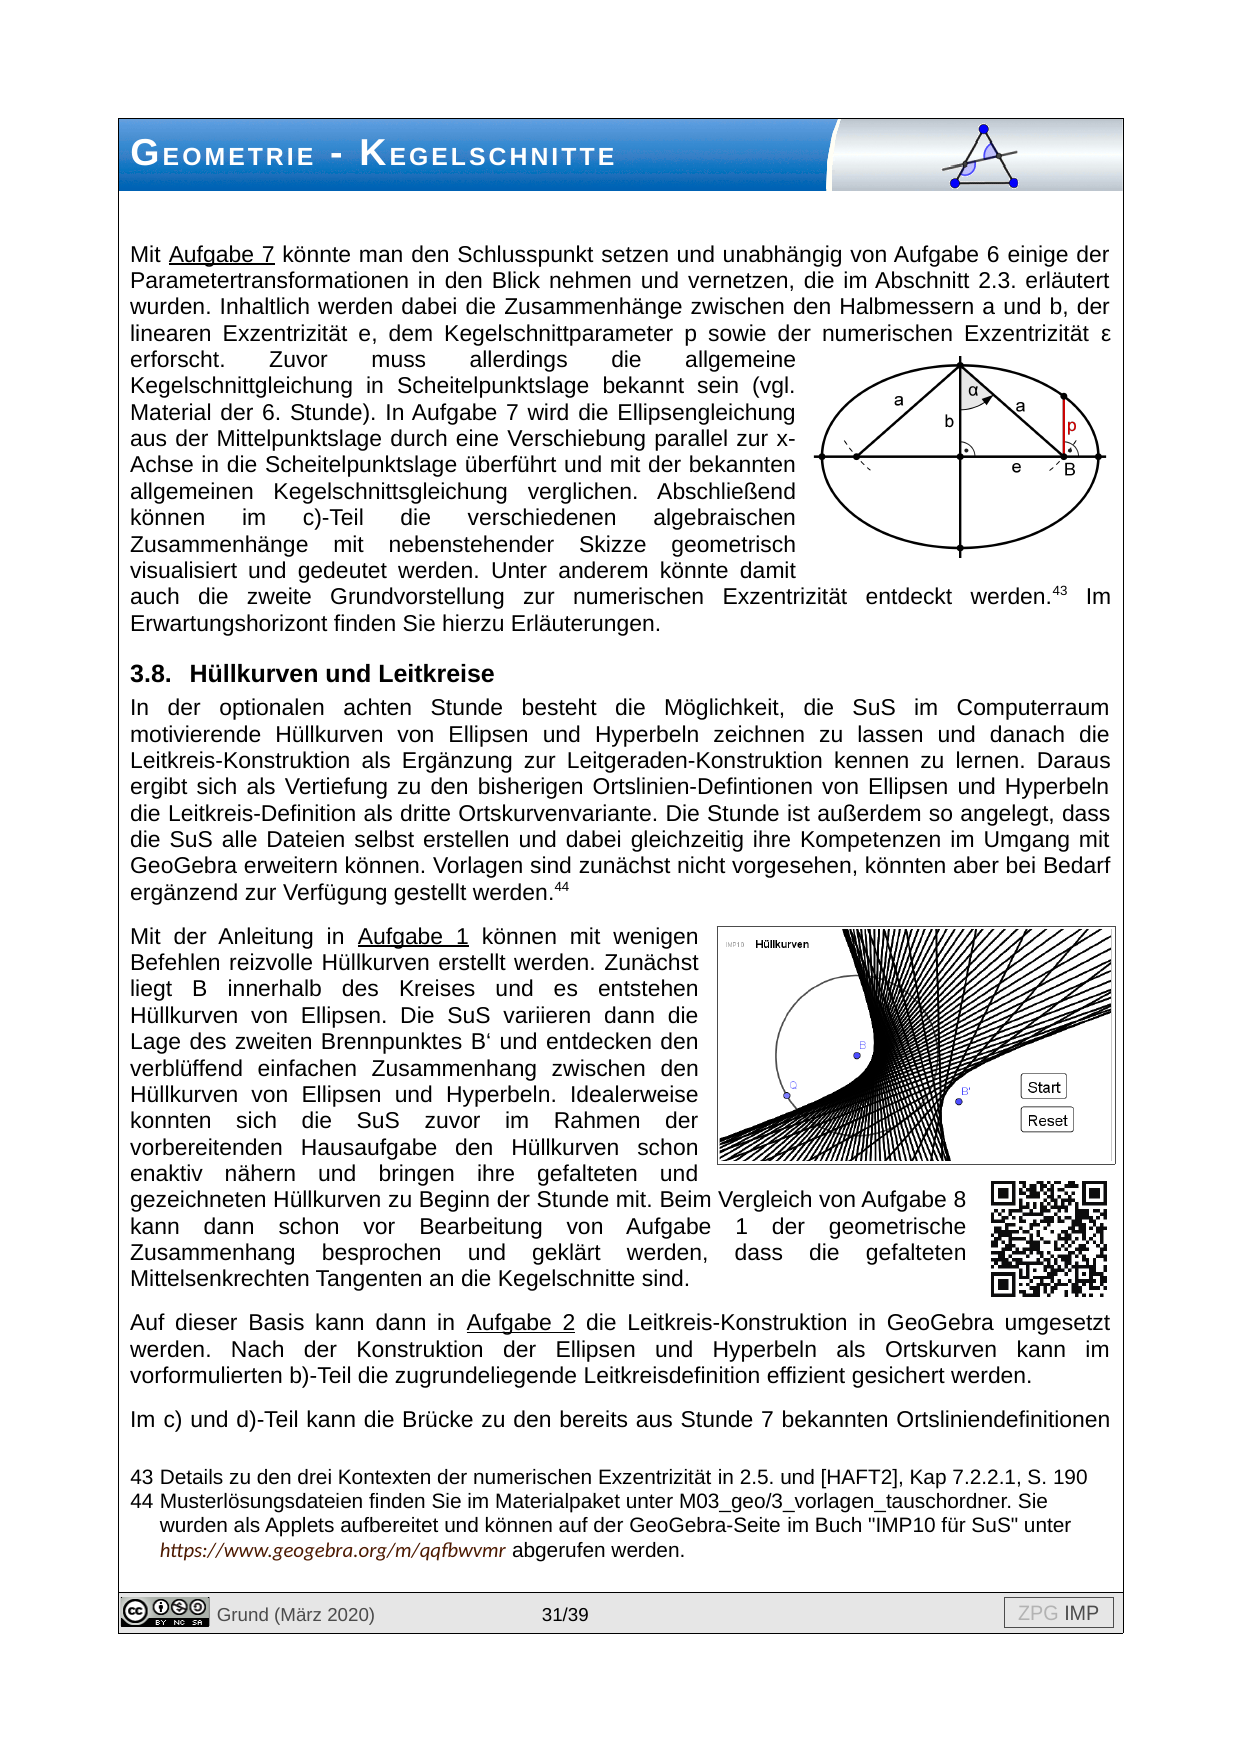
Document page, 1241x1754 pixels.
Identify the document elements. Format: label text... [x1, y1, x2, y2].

picture [120, 1597, 210, 1627]
text Musterlösungsdateien finden Sie im Materialpaket unter M03_geo/3_vorlagen_tauschordner. Sie wurden als Applets aufbereitet und können auf der GeoGebra-Seite im Buch "IMP10 für SuS" unter https://www.geogebra.org/m/qqfbwvmr abgerufen werden. [130, 1489, 1123, 1562]
picture [984, 1174, 1113, 1303]
subtitle Hüllkurven und Leitkreise [119, 659, 1123, 688]
picture [719, 929, 1112, 1161]
picture [813, 356, 1107, 558]
text Mit Aufgabe 7 könnte man den Schlusspunkt setzen und unabhängig von Aufgabe 6 einige der Parametertransformationen in den Blick nehmen und vernetzen, die im Abschnitt 2.3. erläutert wurden. Inhaltlich werden dabei die Zusammenhänge zwischen den Halbmessern a und b, der linearen Exzentrizität e, dem Kegelschnittparameter p sowie der numerischen Exzentrizität ε erforscht. Zuvor muss allerdings die allgemeine Kegelschnittgleichung in Scheitelpunktslage bekannt sein (vgl. Material der 6. Stunde). In Aufgabe 7 wird die Ellipsengleichung aus der Mittelpunktslage durch eine Verschiebung parallel zur x-Achse in die Scheitelpunktslage überführt und mit der bekannten allgemeinen Kegelschnittsgleichung verglichen. Abschließend können im c)-Teil die verschiedenen algebraischen Zusammenhänge mit nebenstehender Skizze geometrisch visualisiert und gedeutet werden. Unter anderem könnte damit auch die zweite Grundvorstellung zur numerischen Exzentrizität entdeckt werden. Im Erwartungshorizont finden Sie hierzu Erläuterungen. [130, 241, 1111, 636]
text Im c) und d)-Teil kann die Brücke zu den bereits aus Stunde 7 bekannten Ortsliniendefinitionen [130, 1406, 1111, 1432]
text [718, 927, 1115, 1164]
text In der optionalen achten Stunde besteht die Möglichkeit, die SuS im Computerraum motivierende Hüllkurven von Ellipsen und Hyperbeln zeichnen zu lassen und danach die Leitkreis-Konstruktion als Ergänzung zur Leitgeraden-Konstruktion kennen zu lernen. Daraus ergibt sich als Vertiefung zu den bisherigen Ortslinien-Defintionen von Ellipsen und Hyperbeln die Leitkreis-Definition als dritte Ortskurvenvariante. Die Stunde ist außerdem so angelegt, dass die SuS alle Dateien selbst erstellen und dabei gleichzeitig ihre Kompetenzen im Umgang mit GeoGebra erweitern können. Vorlagen sind zunächst nicht vorgesehen, könnten aber bei Bedarf ergänzend zur Verfügung gestellt werden. [130, 694, 1111, 905]
text Details zu den drei Kontexten der numerischen Exzentrizität in 2.5. und [HAFT2], Kap 7.2.2.1, S. 190 [130, 1465, 1123, 1489]
picture [119, 119, 1123, 191]
text Auf dieser Basis kann dann in Aufgabe 2 die Leitkreis-Konstruktion in GeoGebra umgesetzt werden. Nach der Konstruktion der Ellipsen und Hyperbeln als Ortskurven kann im vorformulierten b)-Teil die zugrundeliegende Leitkreisdefinition effizient gesichert werden. [130, 1309, 1111, 1388]
text Mit der Anleitung in Aufgabe 1 können mit wenigen Befehlen reizvolle Hüllkurven erstellt werden. Zunächst liegt B innerhalb des Kreises und es entstehen Hüllkurven von Ellipsen. Die SuS variieren dann die Lage des zweiten Brennpunktes B‘ und entdecken den verblüffend einfachen Zusammenhang zwischen den Hüllkurven von Ellipsen und Hyperbeln. Idealerweise konnten sich die SuS zuvor im Rahmen der vorbereitenden Hausaufgabe den Hüllkurven schon enaktiv nähern und bringen ihre gefalteten und gezeichneten Hüllkurven zu Beginn der Stunde mit. Beim Vergleich von Aufgabe 8 kann dann schon vor Bearbeitung von Aufgabe 1 der geometrische Zusammenhang besprochen und geklärt werden, dass die gefalteten Mittelsenkrechten Tangenten an die Kegelschnitte sind. [130, 923, 1111, 1292]
